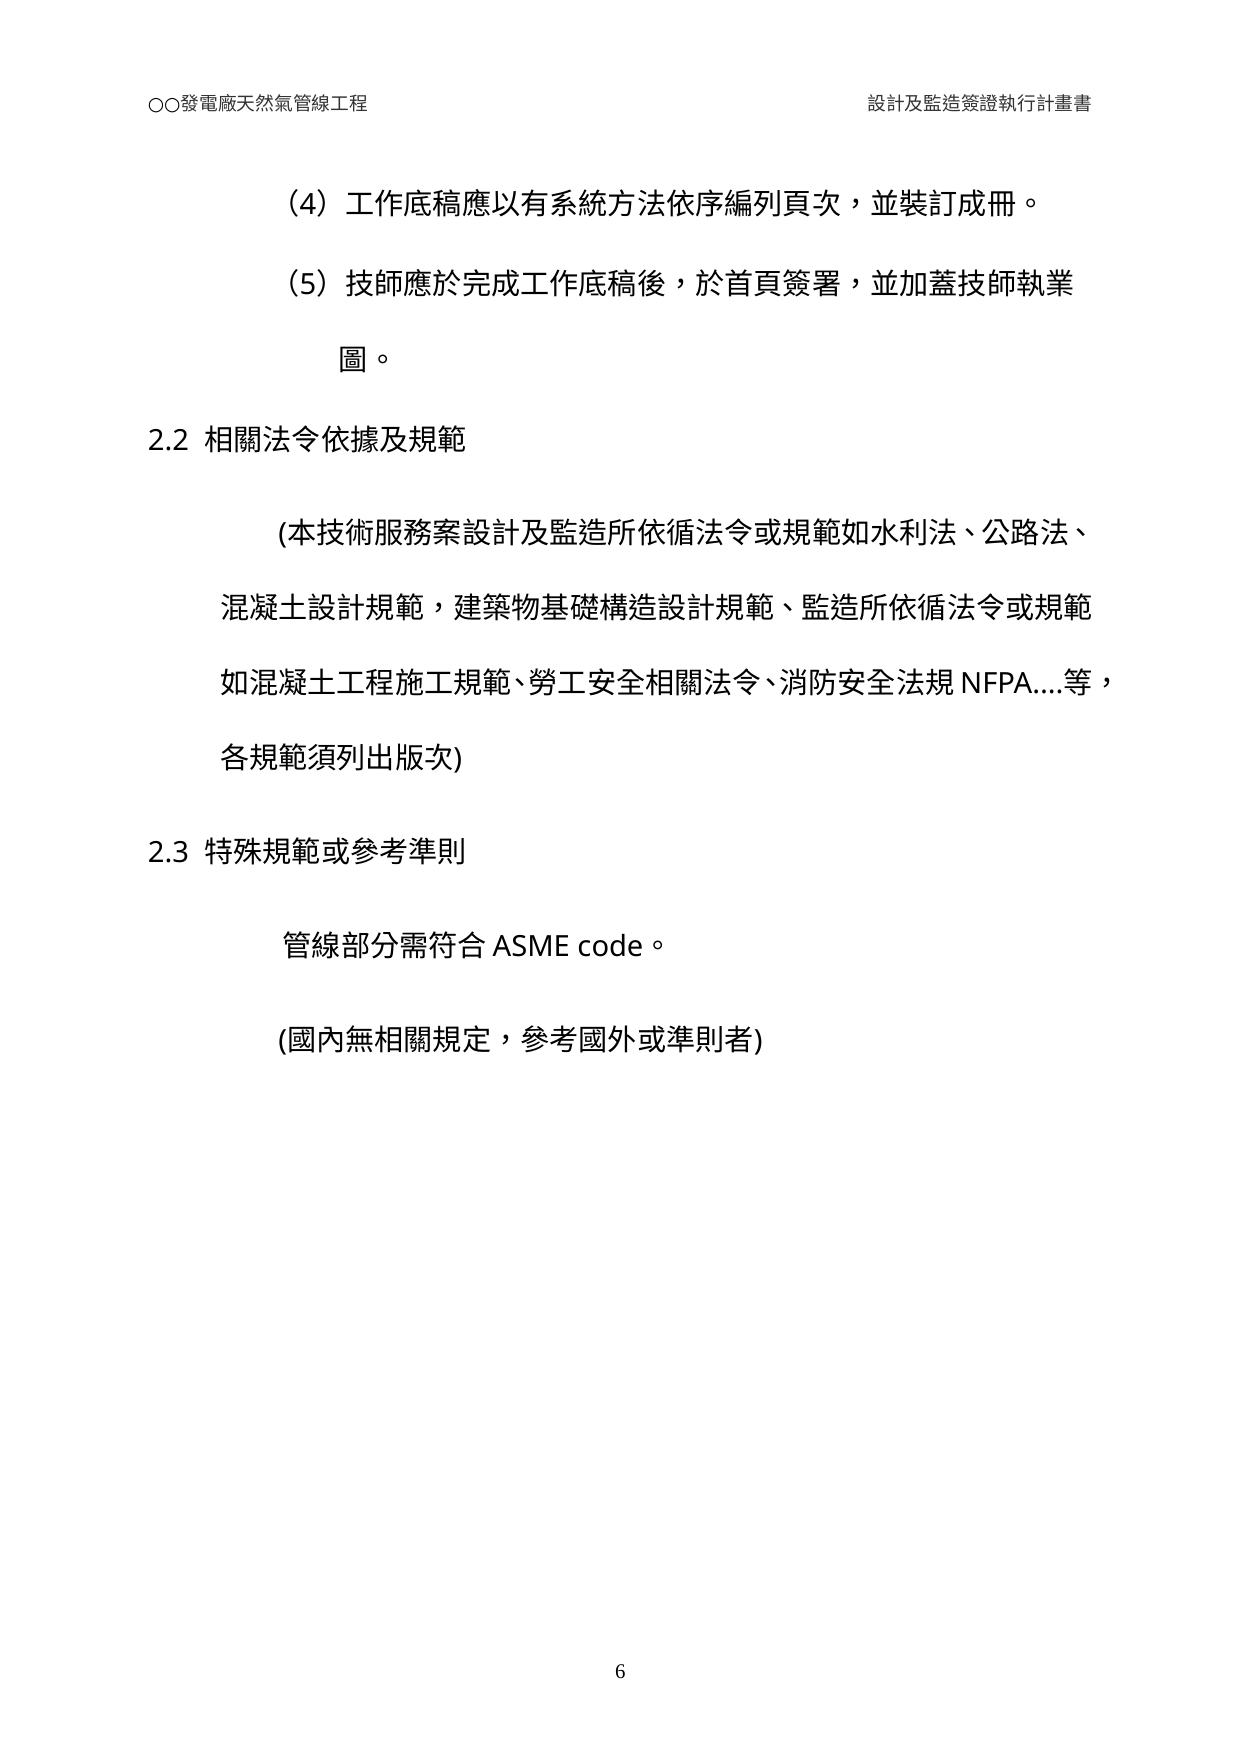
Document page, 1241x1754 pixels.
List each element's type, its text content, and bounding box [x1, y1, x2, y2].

text （5）技師應於完成工作底稿後，於首頁簽署，並加蓋技師執業圖。 [270, 245, 1092, 395]
text (國內無相關規定，參考國外或準則者) [220, 1000, 1092, 1075]
text （4）工作底稿應以有系統方法依序編列頁次，並裝訂成冊。 [270, 164, 1092, 239]
text 管線部分需符合ASME code。 [205, 906, 1092, 981]
text 2.3 特殊規範或參考準則 [148, 812, 1092, 887]
text (本技術服務案設計及監造所依循法令或規範如水利法、公路法、混凝土設計規範，建築物基礎構造設計規範、監造所依循法令或規範如混凝土工程施工規範、勞工安全相關法令、消防安全法規NFPA‥‥等，各規範須列出版次) [220, 494, 1092, 794]
text 2.2 相關法令依據及規範 [148, 400, 1092, 475]
